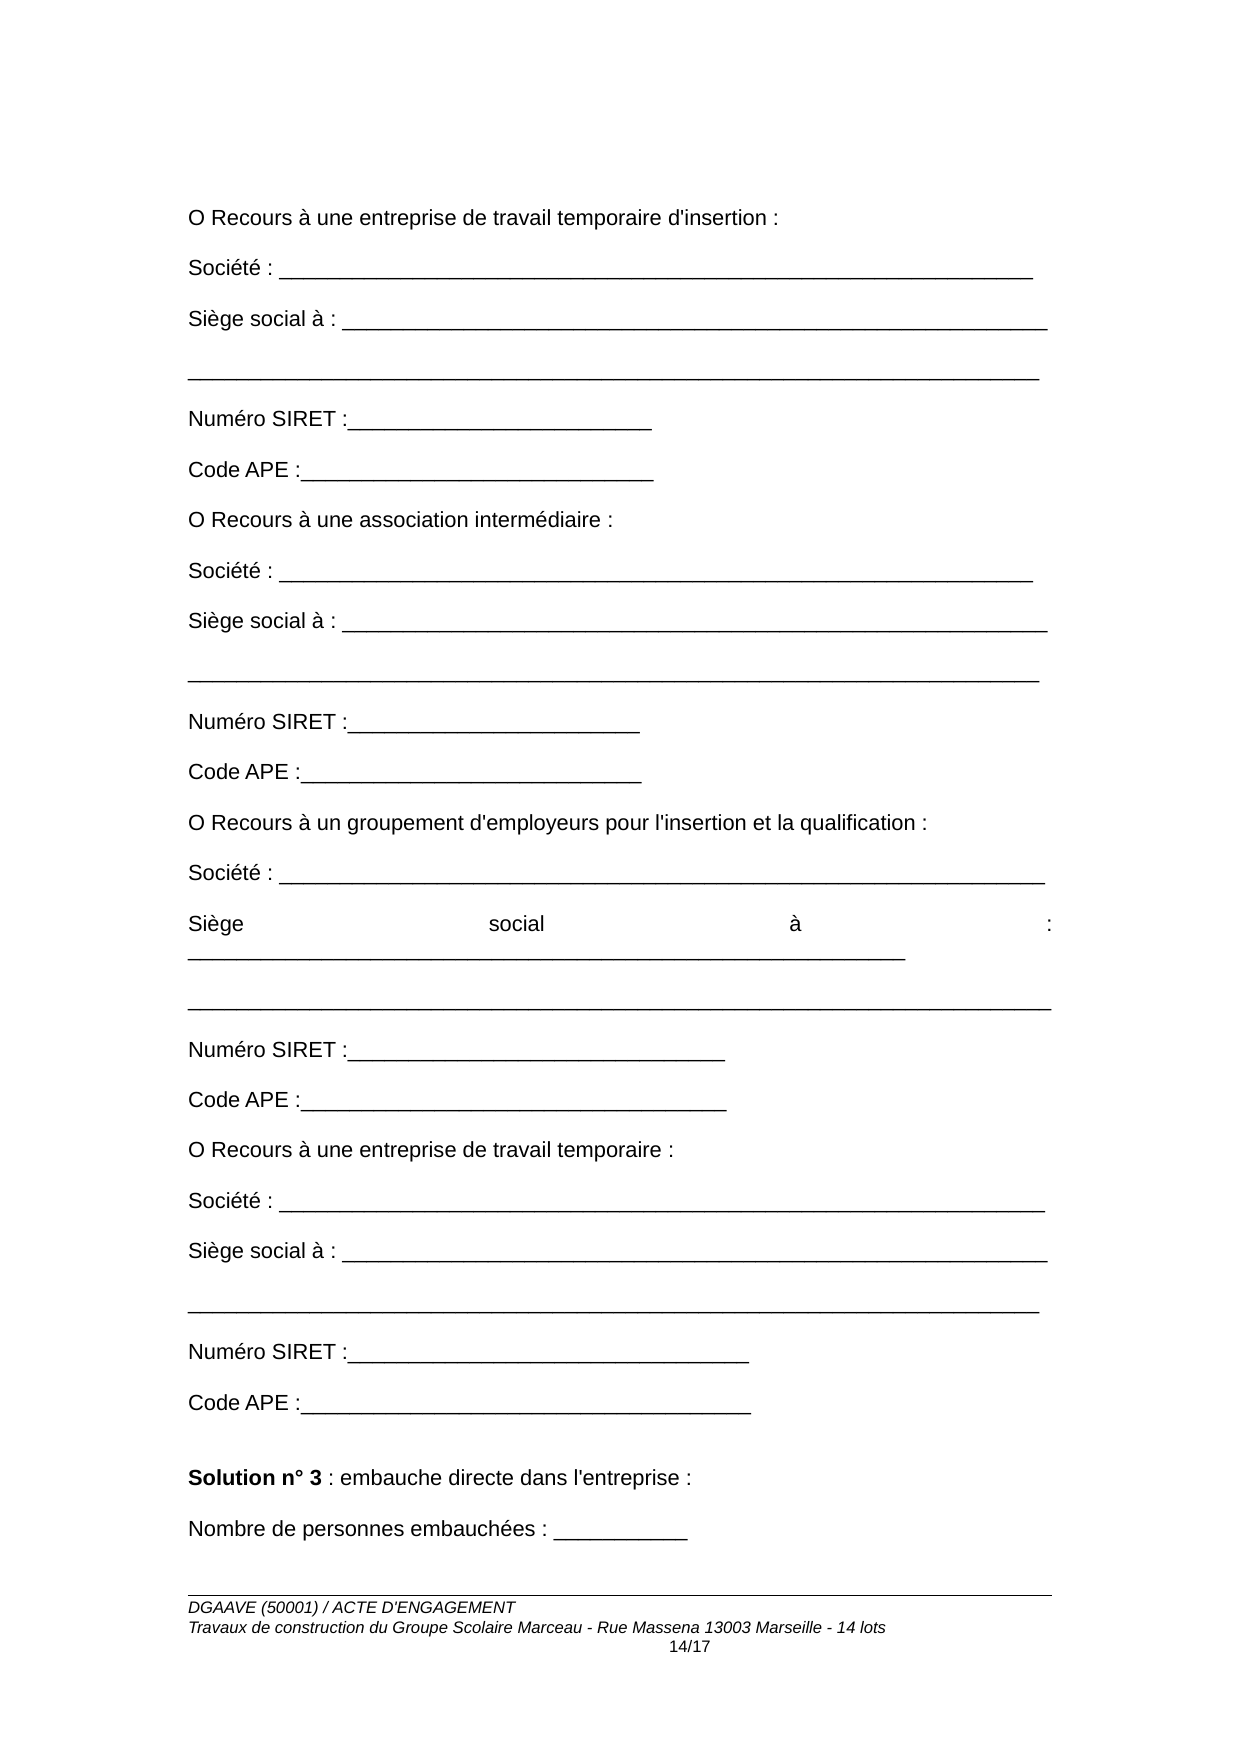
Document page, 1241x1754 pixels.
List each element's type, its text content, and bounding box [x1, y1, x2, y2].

text Numéro SIRET :_______________________________ [188, 1036, 1052, 1062]
text ______________________________________________________________________ [188, 356, 1052, 381]
text Numéro SIRET :________________________ [188, 709, 1052, 734]
text Numéro SIRET :_________________________ [188, 406, 1052, 431]
text O Recours à une entreprise de travail temporaire d'insertion : [188, 204, 1052, 230]
text Société : ______________________________________________________________ [188, 255, 1052, 280]
text Nombre de personnes embauchées : ___________ [188, 1515, 1052, 1541]
text Société : ______________________________________________________________ [188, 557, 1052, 583]
text Solution n° 3 : embauche directe dans l'entreprise : [188, 1465, 1052, 1490]
text O Recours à une association intermédiaire : [188, 507, 1052, 532]
text _______________________________________________________________________ [188, 986, 1052, 1011]
text Numéro SIRET :_________________________________ [188, 1339, 1052, 1364]
text Siège social à : __________________________________________________________ [188, 305, 1052, 331]
text ______________________________________________________________________ [188, 1288, 1052, 1314]
text Société : _______________________________________________________________ [188, 860, 1052, 885]
text ______________________________________________________________________ [188, 658, 1052, 683]
text Code APE :_____________________________ [188, 457, 1052, 482]
text Siège social à : __________________________________________________________ [188, 608, 1052, 633]
text Siège social à : ___________________________________________________________ [188, 910, 1052, 961]
text O Recours à une entreprise de travail temporaire : [188, 1137, 1052, 1162]
text Siège social à : __________________________________________________________ [188, 1238, 1052, 1263]
text O Recours à un groupement d'employeurs pour l'insertion et la qualification : [188, 809, 1052, 835]
text Code APE :____________________________ [188, 759, 1052, 784]
text Société : _______________________________________________________________ [188, 1188, 1052, 1213]
text Code APE :___________________________________ [188, 1087, 1052, 1112]
text Code APE :_____________________________________ [188, 1389, 1052, 1414]
